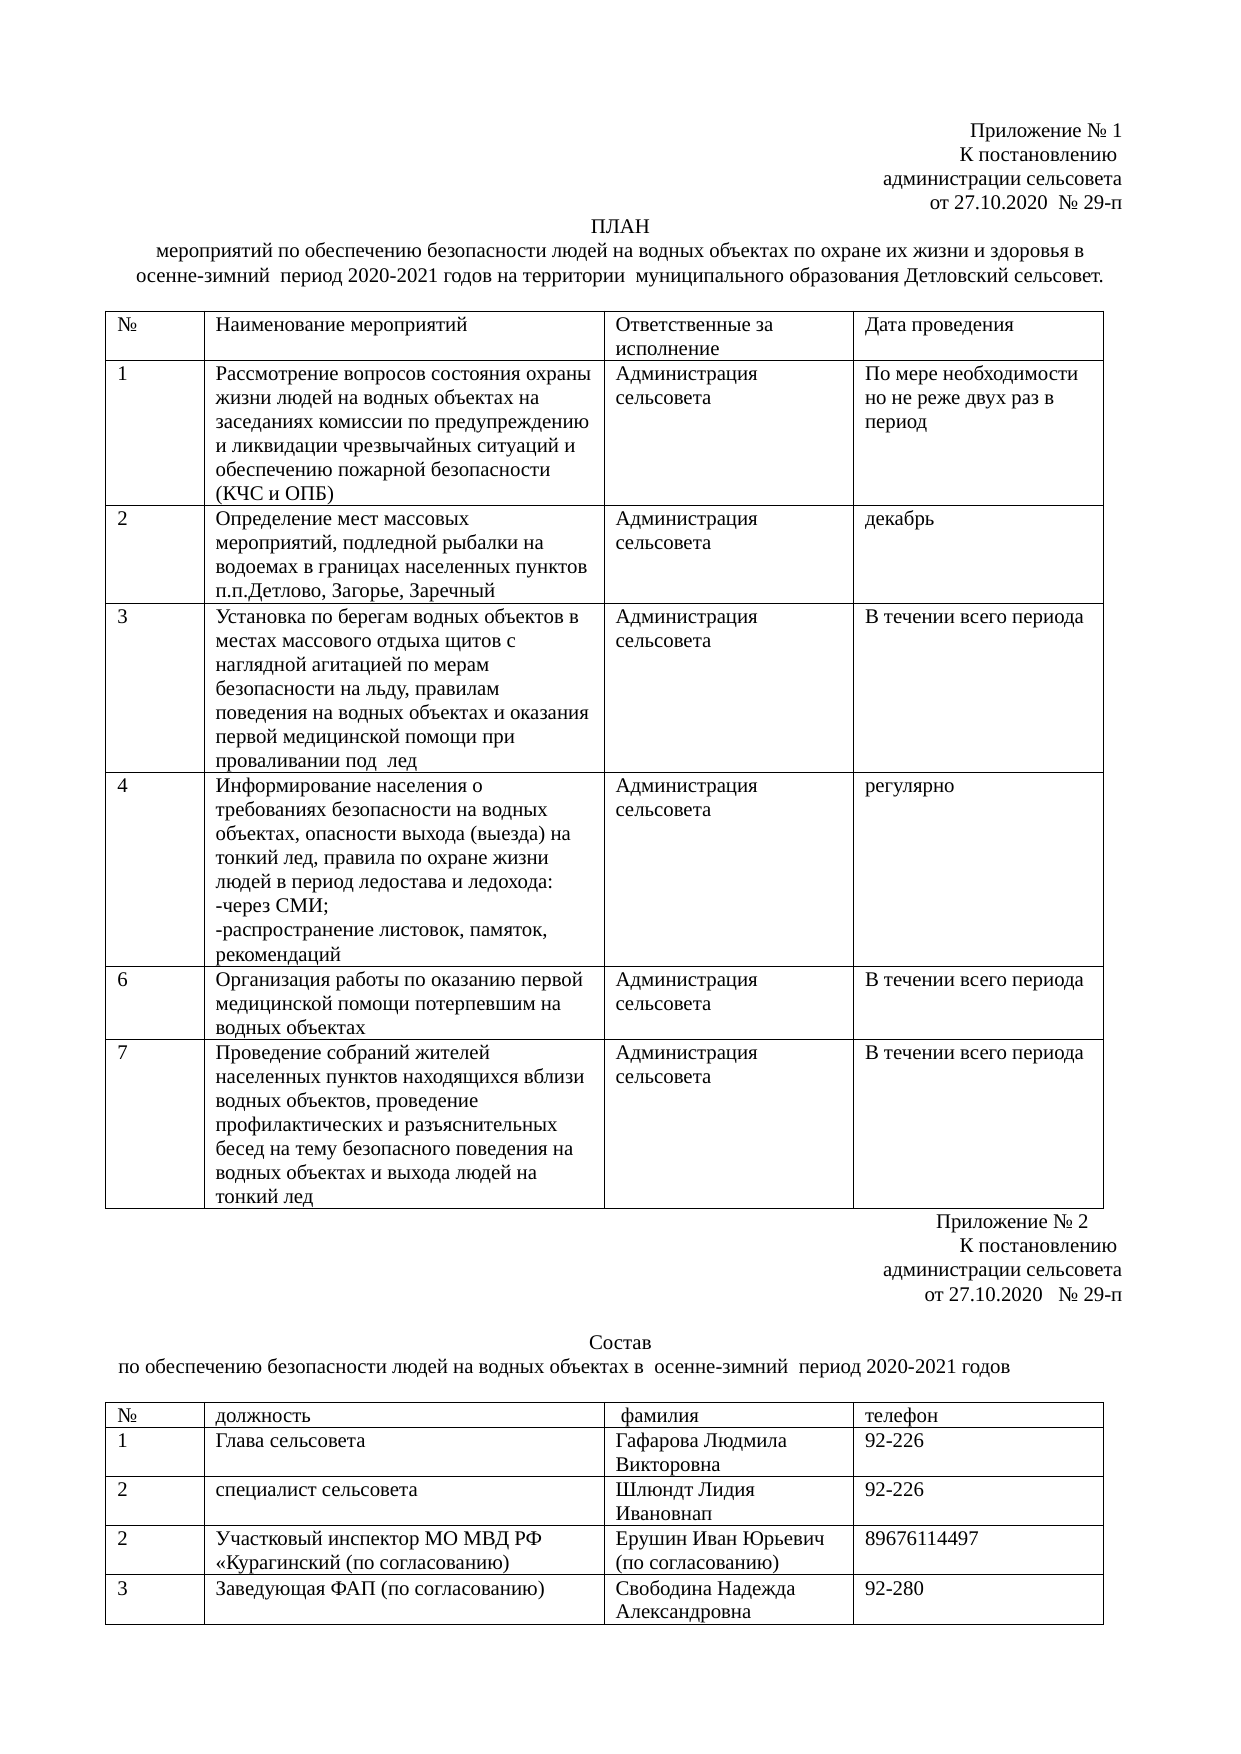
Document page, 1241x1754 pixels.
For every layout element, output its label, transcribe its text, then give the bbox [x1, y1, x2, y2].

table_cell 2 [106, 1477, 204, 1525]
table_header телефон [854, 1403, 1103, 1427]
text от 27.10.2020 № 29-п [118, 190, 1122, 214]
table_cell Администрация сельсовета [605, 967, 853, 1039]
text по обеспечению безопасности людей на водных объектах в осенне-зимний период 2020-2021 годов [118, 1354, 1122, 1378]
table_cell 2 [106, 506, 204, 602]
table_cell Администрация сельсовета [605, 506, 853, 602]
text мероприятий по обеспечению безопасности людей на водных объектах по охране их жизни и здоровья в осенне-зимний период 2020-2021 годов на территории муниципального образования Детловский сельсовет. [118, 238, 1122, 287]
table_cell В течении всего периода [854, 604, 1103, 772]
table_cell 92-280 [854, 1575, 1103, 1623]
text от 27.10.2020 № 29-п [118, 1281, 1122, 1306]
table_header должность [205, 1403, 604, 1427]
table_cell По мере необходимости но не реже двух раз в период [854, 361, 1103, 505]
table_cell Гафарова Людмила Викторовна [605, 1428, 853, 1476]
table_cell Администрация сельсовета [605, 773, 853, 966]
table_cell 1 [106, 1428, 204, 1476]
table_cell 89676114497 [854, 1526, 1103, 1574]
table_cell Ерушин Иван Юрьевич (по согласованию) [605, 1526, 853, 1574]
table_cell Организация работы по оказанию первой медицинской помощи потерпевшим на водных объектах [205, 967, 604, 1039]
table_cell 92-226 [854, 1477, 1103, 1525]
table_cell 92-226 [854, 1428, 1103, 1476]
table_cell Информирование населения о требованиях безопасности на водных объектах, опасности выхода (выезда) на тонкий лед, правила по охране жизни людей в период ледостава и ледохода: -через СМИ; -распространение листовок, памяток, рекомендаций [205, 773, 604, 966]
text Приложение № 2 [118, 1209, 1122, 1233]
table_cell Шлюндт Лидия Ивановнап [605, 1477, 853, 1525]
table_cell Определение мест массовых мероприятий, подледной рыбалки на водоемах в границах населенных пунктов п.п.Детлово, Загорье, Заречный [205, 506, 604, 602]
table_cell 1 [106, 361, 204, 505]
table_cell специалист сельсовета [205, 1477, 604, 1525]
table_cell Участковый инспектор МО МВД РФ «Курагинский (по согласованию) [205, 1526, 604, 1574]
table_cell Установка по берегам водных объектов в местах массового отдыха щитов с наглядной агитацией по мерам безопасности на льду, правилам поведения на водных объектах и оказания первой медицинской помощи при проваливании под лед [205, 604, 604, 772]
table_cell декабрь [854, 506, 1103, 602]
table_header Ответственные за исполнение [605, 312, 853, 360]
table_cell 3 [106, 1575, 204, 1623]
table_cell 4 [106, 773, 204, 966]
text ПЛАН [118, 214, 1122, 238]
table_header № [106, 1403, 204, 1427]
text К постановлению [118, 142, 1122, 166]
table_cell регулярно [854, 773, 1103, 966]
table_cell 2 [106, 1526, 204, 1574]
text Приложение № 1 [118, 118, 1122, 142]
table_cell Администрация сельсовета [605, 604, 853, 772]
table_cell Свободина Надежда Александровна [605, 1575, 853, 1623]
text администрации сельсовета [118, 1257, 1122, 1281]
table_cell Заведующая ФАП (по согласованию) [205, 1575, 604, 1623]
table_cell 6 [106, 967, 204, 1039]
table_header Наименование мероприятий [205, 312, 604, 360]
text Состав [118, 1329, 1122, 1354]
table_cell Администрация сельсовета [605, 361, 853, 505]
table_cell Рассмотрение вопросов состояния охраны жизни людей на водных объектах на заседаниях комиссии по предупреждению и ликвидации чрезвычайных ситуаций и обеспечению пожарной безопасности (КЧС и ОПБ) [205, 361, 604, 505]
table_header Дата проведения [854, 312, 1103, 360]
table_cell В течении всего периода [854, 1040, 1103, 1208]
table_cell 7 [106, 1040, 204, 1208]
table_cell 3 [106, 604, 204, 772]
table_cell Глава сельсовета [205, 1428, 604, 1476]
table_cell В течении всего периода [854, 967, 1103, 1039]
text администрации сельсовета [118, 166, 1122, 190]
text К постановлению [118, 1233, 1122, 1257]
table_header № [106, 312, 204, 360]
table_cell Проведение собраний жителей населенных пунктов находящихся вблизи водных объектов, проведение профилактических и разъяснительных бесед на тему безопасного поведения на водных объектах и выхода людей на тонкий лед [205, 1040, 604, 1208]
table_header фамилия [605, 1403, 853, 1427]
table_cell Администрация сельсовета [605, 1040, 853, 1208]
